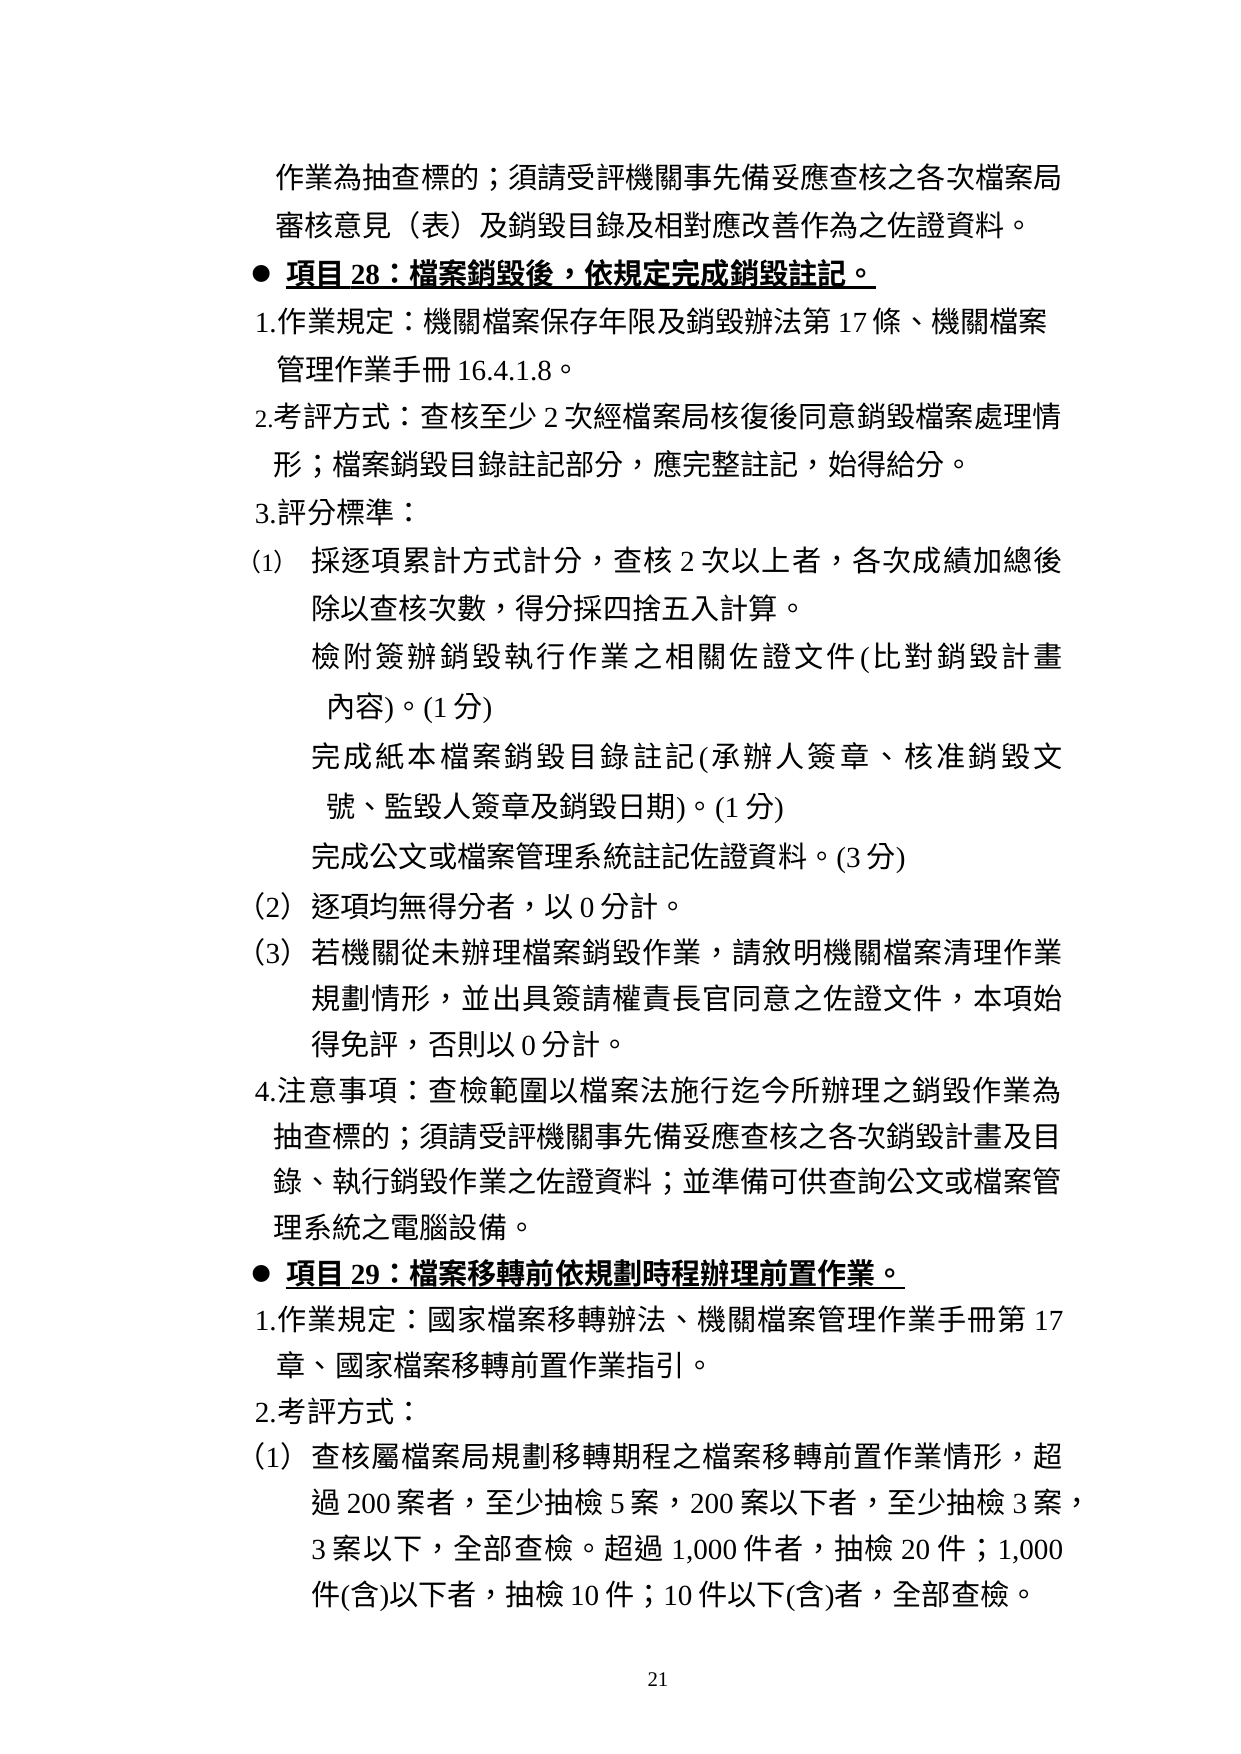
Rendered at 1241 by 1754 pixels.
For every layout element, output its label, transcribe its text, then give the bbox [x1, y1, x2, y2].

list 作業規定：機關檔案保存年限及銷毀辦法第17條、機關檔案 [254, 294, 1063, 342]
text 管理作業手冊16.4.1.8。 [274, 342, 1063, 389]
list 作業規定：國家檔案移轉辦法、機關檔案管理作業手冊第17章、國家檔案移轉前置作業指引。 [254, 1294, 1063, 1385]
list 評分標準： [254, 485, 1063, 533]
list 項目28：檔案銷毀後，依規定完成銷毀註記。 [250, 246, 1063, 294]
text 檢附簽辦銷毀執行作業之相關佐證文件(比對銷毀計畫 [311, 629, 1063, 677]
list 逐項均無得分者，以0分計。 [236, 877, 1063, 927]
list 查核屬檔案局規劃移轉期程之檔案移轉前置作業情形，超過200案者，至少抽檢5案，200案以下者，至少抽檢3案，3案以下，全部查檢。超過1,000件者，抽檢20件；1,000件(含)以下者，抽檢10件；10件以下(含)者，全部查檢。 [236, 1431, 1063, 1614]
list 項目29：檔案移轉前依規劃時程辦理前置作業。 [250, 1248, 1063, 1294]
text 內容)。(1分) [311, 677, 1063, 727]
text 號、監毀人簽章及銷毀日期)。(1分) [311, 777, 1063, 827]
list 注意事項：查檢範圍以檔案法施行迄今所辦理之銷毀作業為抽查標的；須請受評機關事先備妥應查核之各次銷毀計畫及目錄、執行銷毀作業之佐證資料；並準備可供查詢公文或檔案管理系統之電腦設備。 [254, 1064, 1063, 1248]
text 完成紙本檔案銷毀目錄註記(承辦人簽章、核准銷毀文 [311, 727, 1063, 777]
text 作業為抽查標的；須請受評機關事先備妥應查核之各次檔案局審核意見（表）及銷毀目錄及相對應改善作為之佐證資料。 [275, 150, 1063, 246]
text 完成公文或檔案管理系統註記佐證資料。(3分) [311, 827, 1063, 877]
list 若機關從未辦理檔案銷毀作業，請敘明機關檔案清理作業規劃情形，並出具簽請權責長官同意之佐證文件，本項始得免評，否則以0分計。 [236, 927, 1063, 1064]
list 考評方式： [254, 1385, 1063, 1431]
list 考評方式：查核至少2次經檔案局核復後同意銷毀檔案處理情形；檔案銷毀目錄註記部分，應完整註記，始得給分。 [254, 389, 1063, 485]
list 採逐項累計方式計分，查核2次以上者，各次成績加總後除以查核次數，得分採四捨五入計算。 [236, 533, 1063, 629]
